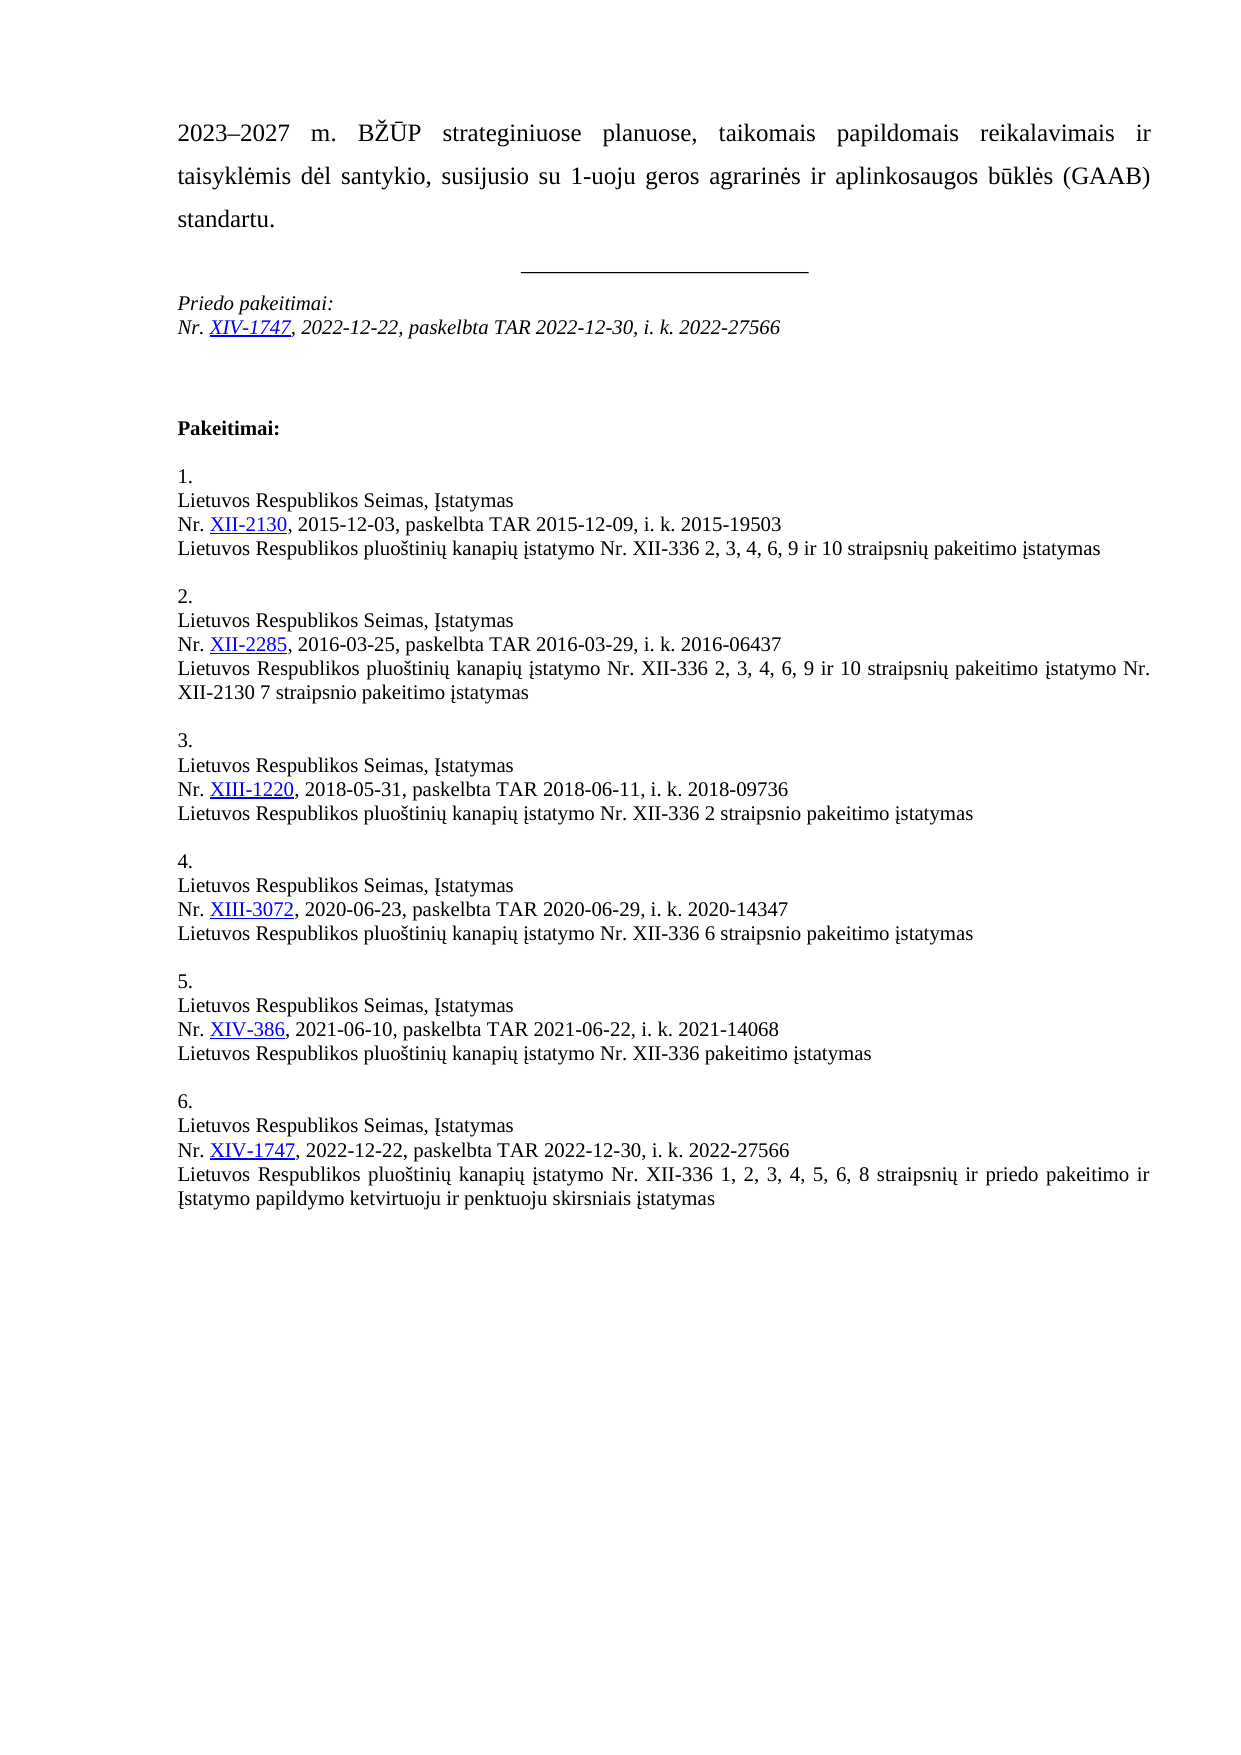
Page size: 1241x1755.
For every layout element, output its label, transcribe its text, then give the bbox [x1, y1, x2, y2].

text Lietuvos Respublikos Seimas, Įstatymas [177, 752, 1152, 777]
text Lietuvos Respublikos Seimas, Įstatymas [177, 608, 1152, 632]
text Lietuvos Respublikos Seimas, Įstatymas [177, 1113, 1152, 1137]
text 2. [177, 584, 1152, 608]
text Lietuvos Respublikos Seimas, Įstatymas [177, 873, 1152, 897]
text Lietuvos Respublikos pluoštinių kanapių įstatymo Nr. XII-336 pakeitimo įstatymas [177, 1041, 1152, 1065]
text Lietuvos Respublikos Seimas, Įstatymas [177, 488, 1152, 512]
text Nr. XIII-3072, 2020-06-23, paskelbta TAR 2020-06-29, i. k. 2020-14347 [177, 897, 1152, 921]
text Lietuvos Respublikos pluoštinių kanapių įstatymo Nr. XII-336 2 straipsnio pakeitimo įstatymas [177, 801, 1152, 825]
text Lietuvos Respublikos pluoštinių kanapių įstatymo Nr. XII-336 1, 2, 3, 4, 5, 6, 8 straipsnių ir priedo pakeitimo ir Įstatymo papildymo ketvirtuoju ir penktuoju skirsniais įstatymas [177, 1162, 1152, 1210]
text 4. [177, 849, 1152, 873]
text Nr. XIV-1747, 2022-12-22, paskelbta TAR 2022-12-30, i. k. 2022-27566 [177, 1137, 1152, 1162]
text 1. [177, 464, 1152, 488]
text Nr. XII-2285, 2016-03-25, paskelbta TAR 2016-03-29, i. k. 2016-06437 [177, 632, 1152, 656]
text Nr. XIV-1747, 2022-12-22, paskelbta TAR 2022-12-30, i. k. 2022-27566 [177, 315, 1152, 339]
text Lietuvos Respublikos Seimas, Įstatymas [177, 993, 1152, 1017]
text Lietuvos Respublikos pluoštinių kanapių įstatymo Nr. XII-336 2, 3, 4, 6, 9 ir 10 straipsnių pakeitimo įstatymo Nr. XII-2130 7 straipsnio pakeitimo įstatymas [177, 656, 1152, 704]
text 3. [177, 728, 1152, 752]
text 5. [177, 969, 1152, 993]
text 2023–2027 m. BŽŪP strateginiuose planuose, taikomais papildomais reikalavimais ir taisyklėmis dėl santykio, susijusio su 1-uoju geros agrarinės ir aplinkosaugos būklės (GAAB) standartu. [177, 118, 1152, 233]
text Nr. XIII-1220, 2018-05-31, paskelbta TAR 2018-06-11, i. k. 2018-09736 [177, 777, 1152, 801]
text 6. [177, 1089, 1152, 1113]
text Nr. XIV-386, 2021-06-10, paskelbta TAR 2021-06-22, i. k. 2021-14068 [177, 1017, 1152, 1041]
text _______________________ [177, 247, 1152, 276]
text Pakeitimai: [177, 416, 1152, 440]
text Lietuvos Respublikos pluoštinių kanapių įstatymo Nr. XII-336 2, 3, 4, 6, 9 ir 10 straipsnių pakeitimo įstatymas [177, 536, 1152, 560]
text Priedo pakeitimai: [177, 291, 1152, 315]
text Nr. XII-2130, 2015-12-03, paskelbta TAR 2015-12-09, i. k. 2015-19503 [177, 512, 1152, 536]
text Lietuvos Respublikos pluoštinių kanapių įstatymo Nr. XII-336 6 straipsnio pakeitimo įstatymas [177, 921, 1152, 945]
